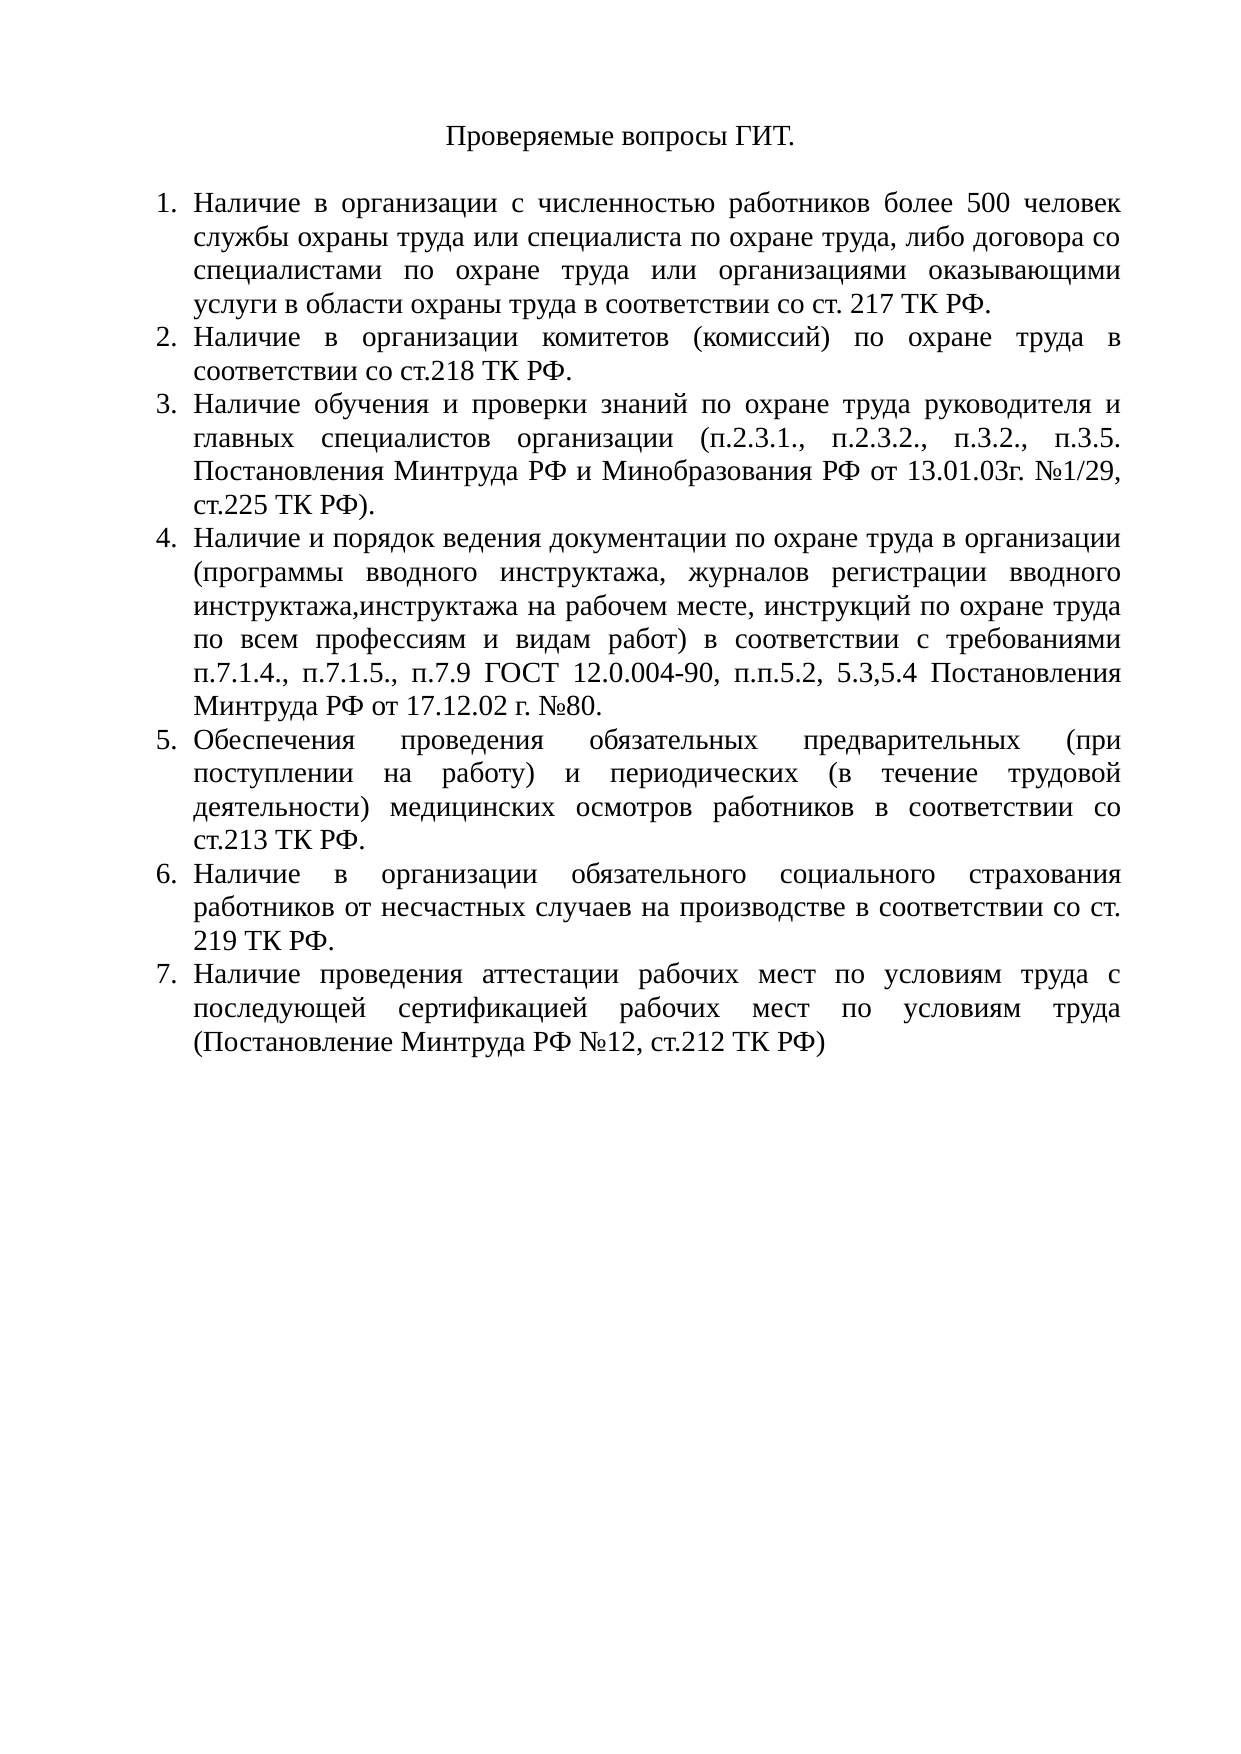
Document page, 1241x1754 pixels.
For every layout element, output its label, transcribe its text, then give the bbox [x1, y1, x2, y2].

list Наличие в организации обязательного социального страхования работников от несчастных случаев на производстве в соответствии со ст. 219 ТК РФ. [156, 856, 1122, 957]
list Обеспечения проведения обязательных предварительных (при поступлении на работу) и периодических (в течение трудовой деятельности) медицинских осмотров работников в соответствии со ст.213 ТК РФ. [156, 722, 1122, 856]
list Наличие проведения аттестации рабочих мест по условиям труда с последующей сертификацией рабочих мест по условиям труда (Постановление Минтруда РФ №12, ст.212 ТК РФ) [156, 957, 1122, 1057]
list Наличие и порядок ведения документации по охране труда в организации (программы вводного инструктажа, журналов регистрации вводного инструктажа,инструктажа на рабочем месте, инструкций по охране труда по всем профессиям и видам работ) в соответствии с требованиями п.7.1.4., п.7.1.5., п.7.9 ГОСТ 12.0.004-90, п.п.5.2, 5.3,5.4 Постановления Минтруда РФ от 17.12.02 г. №80. [156, 521, 1122, 722]
list Наличие обучения и проверки знаний по охране труда руководителя и главных специалистов организации (п.2.3.1., п.2.3.2., п.3.2., п.3.5. Постановления Минтруда РФ и Минобразования РФ от 13.01.03г. №1/29, ст.225 ТК РФ). [156, 386, 1122, 521]
list Наличие в организации комитетов (комиссий) по охране труда в соответствии со ст.218 ТК РФ. [156, 319, 1122, 386]
list Наличие в организации с численностью работников более 500 человек службы охраны труда или специалиста по охране труда, либо договора со специалистами по охране труда или организациями оказывающими услуги в области охраны труда в соответствии со ст. 217 ТК РФ. [156, 185, 1122, 319]
text Проверяемые вопросы ГИТ. [118, 118, 1122, 152]
